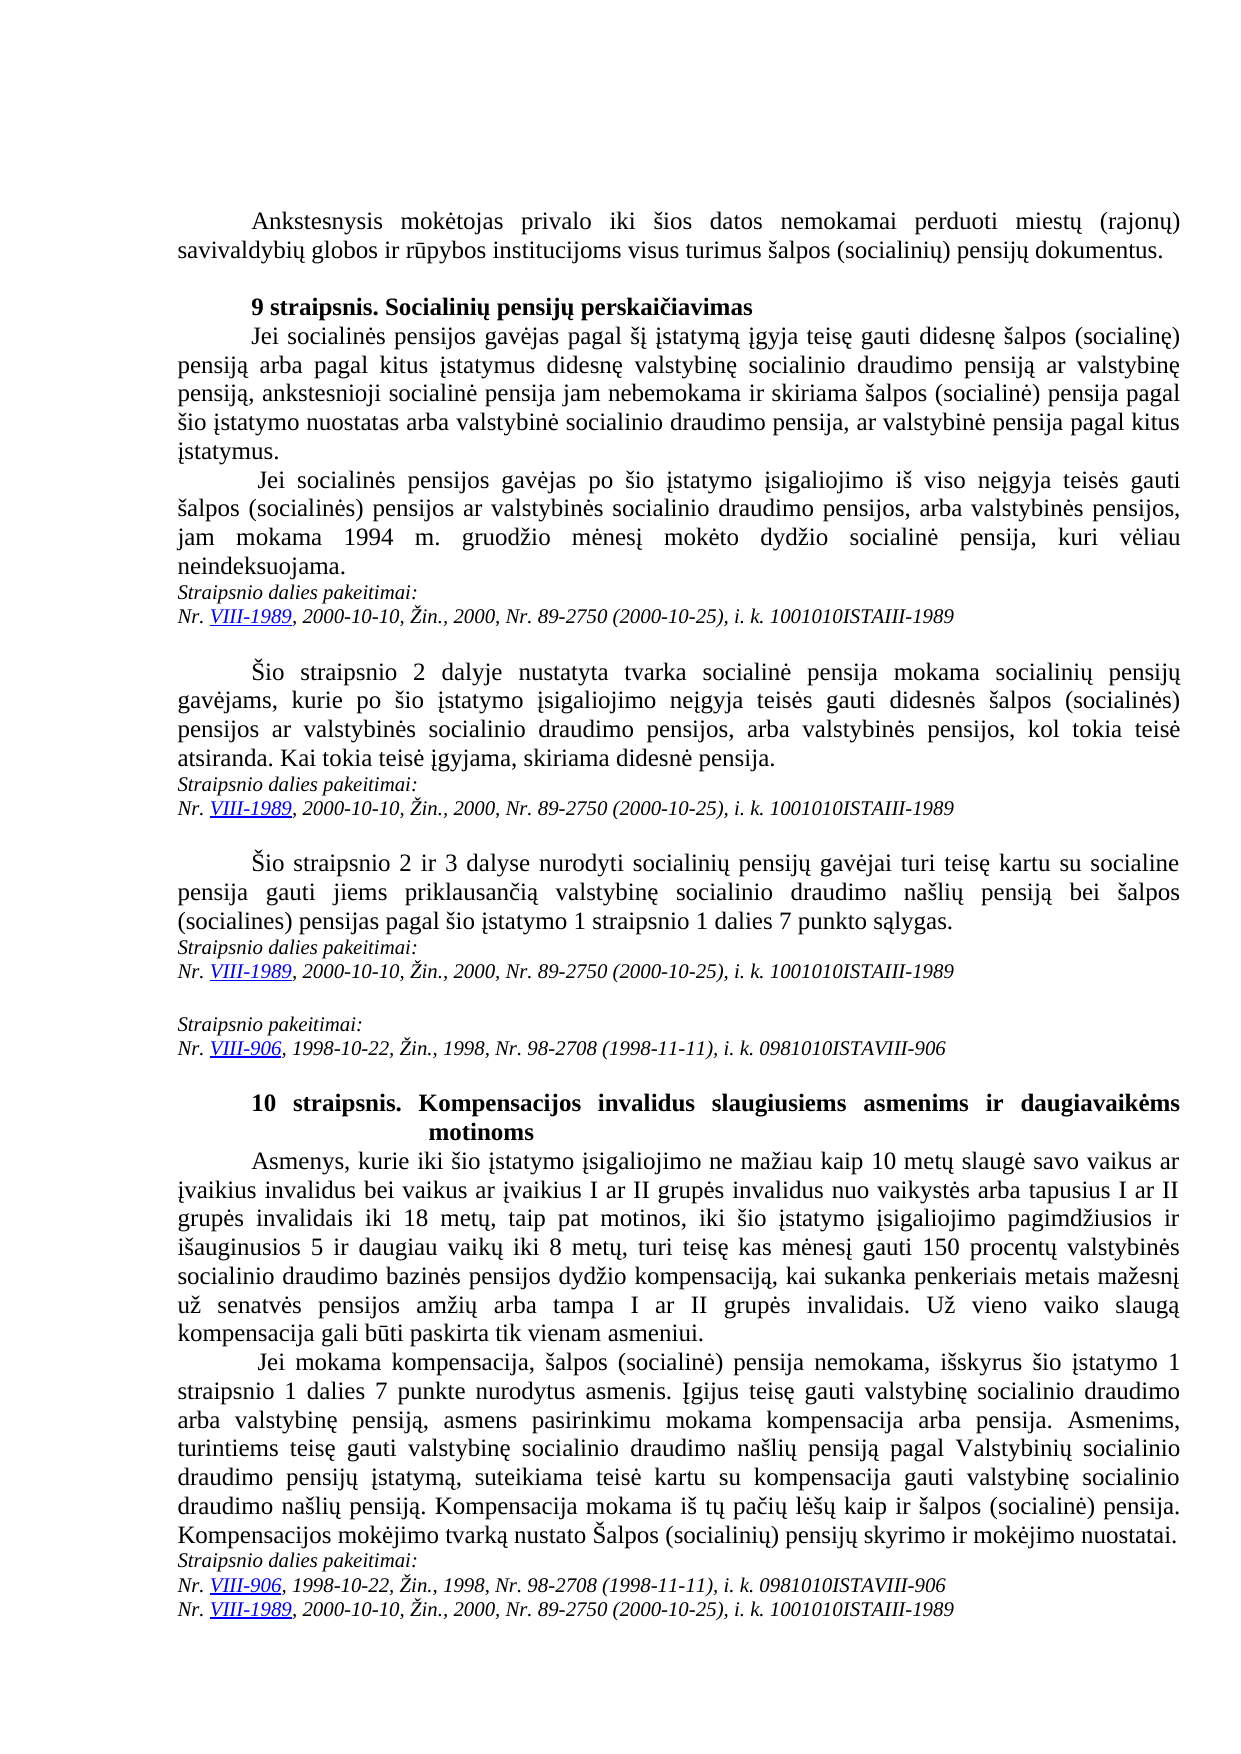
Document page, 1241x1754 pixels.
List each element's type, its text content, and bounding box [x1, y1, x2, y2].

text Straipsnio pakeitimai: [177, 1012, 1181, 1036]
text Nr. VIII-1989, 2000-10-10, Žin., 2000, Nr. 89-2750 (2000-10-25), i. k. 1001010ISTAIII-1989 [177, 796, 1181, 820]
text Straipsnio dalies pakeitimai: [177, 772, 1181, 796]
text Jei socialinės pensijos gavėjas po šio įstatymo įsigaliojimo iš viso neįgyja teisės gauti šalpos (socialinės) pensijos ar valstybinės socialinio draudimo pensijos, arba valstybinės pensijos, jam mokama 1994 m. gruodžio mėnesį mokėto dydžio socialinė pensija, kuri vėliau neindeksuojama. [177, 465, 1181, 580]
text Nr. VIII-1989, 2000-10-10, Žin., 2000, Nr. 89-2750 (2000-10-25), i. k. 1001010ISTAIII-1989 [177, 1597, 1181, 1621]
text Straipsnio dalies pakeitimai: [177, 1548, 1181, 1572]
text Jei socialinės pensijos gavėjas pagal šį įstatymą įgyja teisę gauti didesnę šalpos (socialinę) pensiją arba pagal kitus įstatymus didesnę valstybinę socialinio draudimo pensiją ar valstybinę pensiją, ankstesnioji socialinė pensija jam nebemokama ir skiriama šalpos (socialinė) pensija pagal šio įstatymo nuostatas arba valstybinė socialinio draudimo pensija, ar valstybinė pensija pagal kitus įstatymus. [177, 321, 1181, 465]
text 9 straipsnis. Socialinių pensijų perskaičiavimas [177, 292, 1181, 321]
text Nr. VIII-1989, 2000-10-10, Žin., 2000, Nr. 89-2750 (2000-10-25), i. k. 1001010ISTAIII-1989 [177, 604, 1181, 628]
text Nr. VIII-906, 1998-10-22, Žin., 1998, Nr. 98-2708 (1998-11-11), i. k. 0981010ISTAVIII-906 [177, 1572, 1181, 1597]
text Straipsnio dalies pakeitimai: [177, 580, 1181, 604]
text 10 straipsnis. Kompensacijos invalidus slaugiusiems asmenims ir daugiavaikėms motinoms [251, 1088, 1181, 1146]
text Nr. VIII-906, 1998-10-22, Žin., 1998, Nr. 98-2708 (1998-11-11), i. k. 0981010ISTAVIII-906 [177, 1036, 1181, 1060]
text Šio straipsnio 2 ir 3 dalyse nurodyti socialinių pensijų gavėjai turi teisę kartu su socialine pensija gauti jiems priklausančią valstybinę socialinio draudimo našlių pensiją bei šalpos (socialines) pensijas pagal šio įstatymo 1 straipsnio 1 dalies 7 punkto sąlygas. [177, 848, 1181, 935]
text Jei mokama kompensacija, šalpos (socialinė) pensija nemokama, išskyrus šio įstatymo 1 straipsnio 1 dalies 7 punkte nurodytus asmenis. Įgijus teisę gauti valstybinę socialinio draudimo arba valstybinę pensiją, asmens pasirinkimu mokama kompensacija arba pensija. Asmenims, turintiems teisę gauti valstybinę socialinio draudimo našlių pensiją pagal Valstybinių socialinio draudimo pensijų įstatymą, suteikiama teisė kartu su kompensacija gauti valstybinę socialinio draudimo našlių pensiją. Kompensacija mokama iš tų pačių lėšų kaip ir šalpos (socialinė) pensija. Kompensacijos mokėjimo tvarką nustato Šalpos (socialinių) pensijų skyrimo ir mokėjimo nuostatai. [177, 1347, 1181, 1548]
text Nr. VIII-1989, 2000-10-10, Žin., 2000, Nr. 89-2750 (2000-10-25), i. k. 1001010ISTAIII-1989 [177, 959, 1181, 983]
text Straipsnio dalies pakeitimai: [177, 935, 1181, 959]
text Šio straipsnio 2 dalyje nustatyta tvarka socialinė pensija mokama socialinių pensijų gavėjams, kurie po šio įstatymo įsigaliojimo neįgyja teisės gauti didesnės šalpos (socialinės) pensijos ar valstybinės socialinio draudimo pensijos, arba valstybinės pensijos, kol tokia teisė atsiranda. Kai tokia teisė įgyjama, skiriama didesnė pensija. [177, 657, 1181, 772]
text Ankstesnysis mokėtojas privalo iki šios datos nemokamai perduoti miestų (rajonų) savivaldybių globos ir rūpybos institucijoms visus turimus šalpos (socialinių) pensijų dokumentus. [177, 206, 1181, 263]
text Asmenys, kurie iki šio įstatymo įsigaliojimo ne mažiau kaip 10 metų slaugė savo vaikus ar įvaikius invalidus bei vaikus ar įvaikius I ar II grupės invalidus nuo vaikystės arba tapusius I ar II grupės invalidais iki 18 metų, taip pat motinos, iki šio įstatymo įsigaliojimo pagimdžiusios ir išauginusios 5 ir daugiau vaikų iki 8 metų, turi teisę kas mėnesį gauti 150 procentų valstybinės socialinio draudimo bazinės pensijos dydžio kompensaciją, kai sukanka penkeriais metais mažesnį už senatvės pensijos amžių arba tampa I ar II grupės invalidais. Už vieno vaiko slaugą kompensacija gali būti paskirta tik vienam asmeniui. [177, 1146, 1181, 1347]
